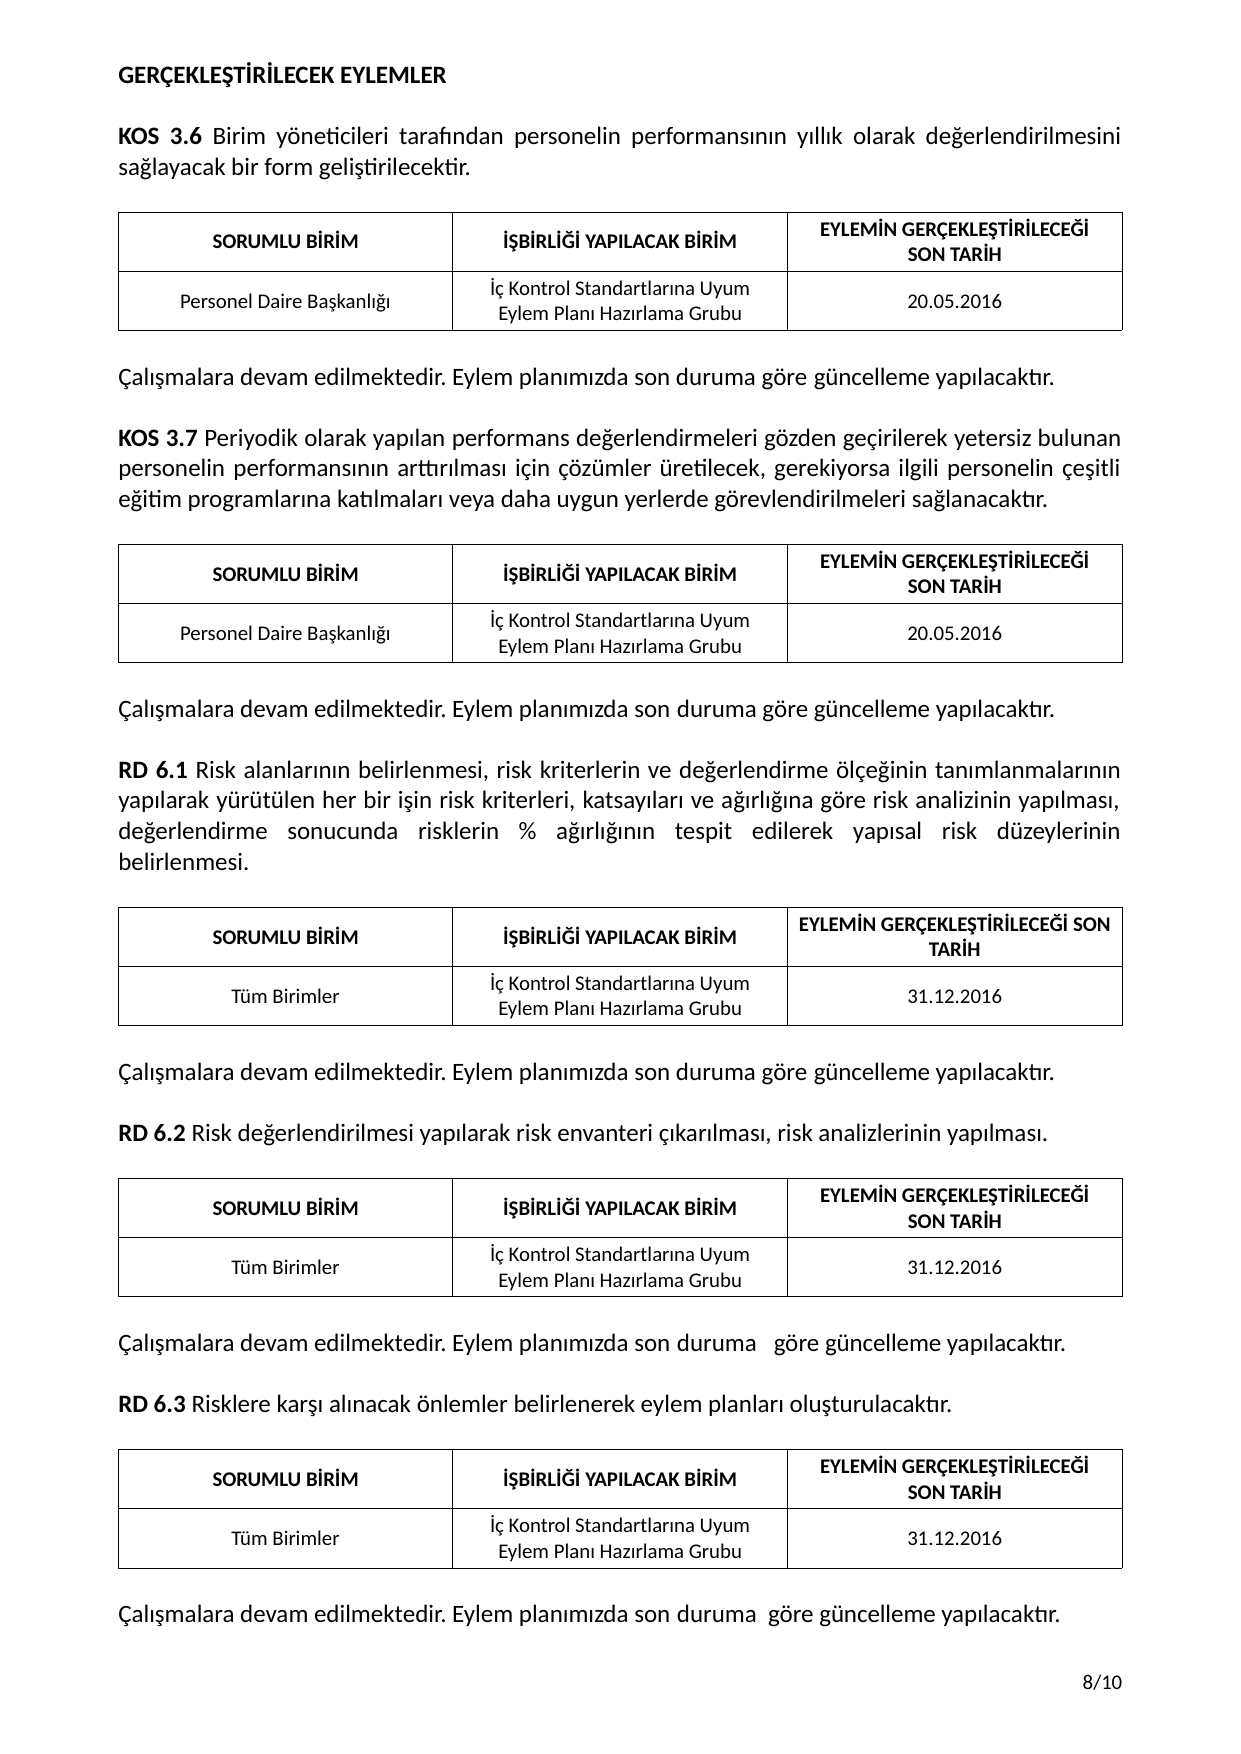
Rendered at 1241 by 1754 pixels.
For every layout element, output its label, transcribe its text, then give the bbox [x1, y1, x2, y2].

text Çalışmalara devam edilmektedir. Eylem planımızda son duruma göre güncelleme yapılacaktır. [118, 361, 1122, 391]
table_cell İç Kontrol Standartlarına Uyum Eylem Planı Hazırlama Grubu [453, 967, 787, 1025]
subtitle GERÇEKLEŞTİRİLECEK EYLEMLER [118, 59, 1122, 89]
table_header EYLEMİN GERÇEKLEŞTİRİLECEĞİ SON TARİH [788, 908, 1122, 966]
table_cell 31.12.2016 [788, 1238, 1122, 1296]
table_cell İç Kontrol Standartlarına Uyum Eylem Planı Hazırlama Grubu [453, 1238, 787, 1296]
table_header EYLEMİN GERÇEKLEŞTİRİLECEĞİ SON TARİH [788, 213, 1122, 271]
table_cell Personel Daire Başkanlığı [119, 272, 452, 330]
table_cell Tüm Birimler [119, 1509, 452, 1567]
table_cell 31.12.2016 [788, 967, 1122, 1025]
table_cell 20.05.2016 [788, 604, 1122, 662]
table_cell İç Kontrol Standartlarına Uyum Eylem Planı Hazırlama Grubu [453, 1509, 787, 1567]
table_header SORUMLU BİRİM [119, 213, 452, 271]
text RD 6.1 Risk alanlarının belirlenmesi, risk kriterlerin ve değerlendirme ölçeğinin tanımlanmalarının yapılarak yürütülen her bir işin risk kriterleri, katsayıları ve ağırlığına göre risk analizinin yapılması, değerlendirme sonucunda risklerin % ağırlığının tespit edilerek yapısal risk düzeylerinin belirlenmesi. [118, 754, 1122, 876]
table_header EYLEMİN GERÇEKLEŞTİRİLECEĞİ SON TARİH [788, 545, 1122, 603]
text KOS 3.7 Periyodik olarak yapılan performans değerlendirmeleri gözden geçirilerek yetersiz bulunan personelin performansının arttırılması için çözümler üretilecek, gerekiyorsa ilgili personelin çeşitli eğitim programlarına katılmaları veya daha uygun yerlerde görevlendirilmeleri sağlanacaktır. [118, 422, 1122, 513]
table_cell 31.12.2016 [788, 1509, 1122, 1567]
table_header İŞBİRLİĞİ YAPILACAK BİRİM [453, 213, 787, 271]
text Çalışmalara devam edilmektedir. Eylem planımızda son duruma göre güncelleme yapılacaktır. [118, 693, 1122, 724]
table_header İŞBİRLİĞİ YAPILACAK BİRİM [453, 545, 787, 603]
table_header İŞBİRLİĞİ YAPILACAK BİRİM [453, 1450, 787, 1508]
table_header SORUMLU BİRİM [119, 908, 452, 966]
text Çalışmalara devam edilmektedir. Eylem planımızda son duruma göre güncelleme yapılacaktır. [118, 1598, 1122, 1629]
table_cell Tüm Birimler [119, 1238, 452, 1296]
table_header SORUMLU BİRİM [119, 545, 452, 603]
table_cell Tüm Birimler [119, 967, 452, 1025]
table_header İŞBİRLİĞİ YAPILACAK BİRİM [453, 1179, 787, 1237]
table_header SORUMLU BİRİM [119, 1450, 452, 1508]
table_header EYLEMİN GERÇEKLEŞTİRİLECEĞİ SON TARİH [788, 1179, 1122, 1237]
table_cell 20.05.2016 [788, 272, 1122, 330]
table_cell İç Kontrol Standartlarına Uyum Eylem Planı Hazırlama Grubu [453, 604, 787, 662]
table_header SORUMLU BİRİM [119, 1179, 452, 1237]
text KOS 3.6 Birim yöneticileri tarafından personelin performansının yıllık olarak değerlendirilmesini sağlayacak bir form geliştirilecektir. [118, 120, 1122, 181]
text RD 6.3 Risklere karşı alınacak önlemler belirlenerek eylem planları oluşturulacaktır. [118, 1388, 1122, 1419]
table_cell Personel Daire Başkanlığı [119, 604, 452, 662]
text Çalışmalara devam edilmektedir. Eylem planımızda son duruma göre güncelleme yapılacaktır. [118, 1056, 1122, 1086]
text Çalışmalara devam edilmektedir. Eylem planımızda son duruma göre güncelleme yapılacaktır. [118, 1327, 1122, 1358]
text RD 6.2 Risk değerlendirilmesi yapılarak risk envanteri çıkarılması, risk analizlerinin yapılması. [118, 1117, 1122, 1147]
table_header EYLEMİN GERÇEKLEŞTİRİLECEĞİ SON TARİH [788, 1450, 1122, 1508]
table_header İŞBİRLİĞİ YAPILACAK BİRİM [453, 908, 787, 966]
table_cell İç Kontrol Standartlarına Uyum Eylem Planı Hazırlama Grubu [453, 272, 787, 330]
